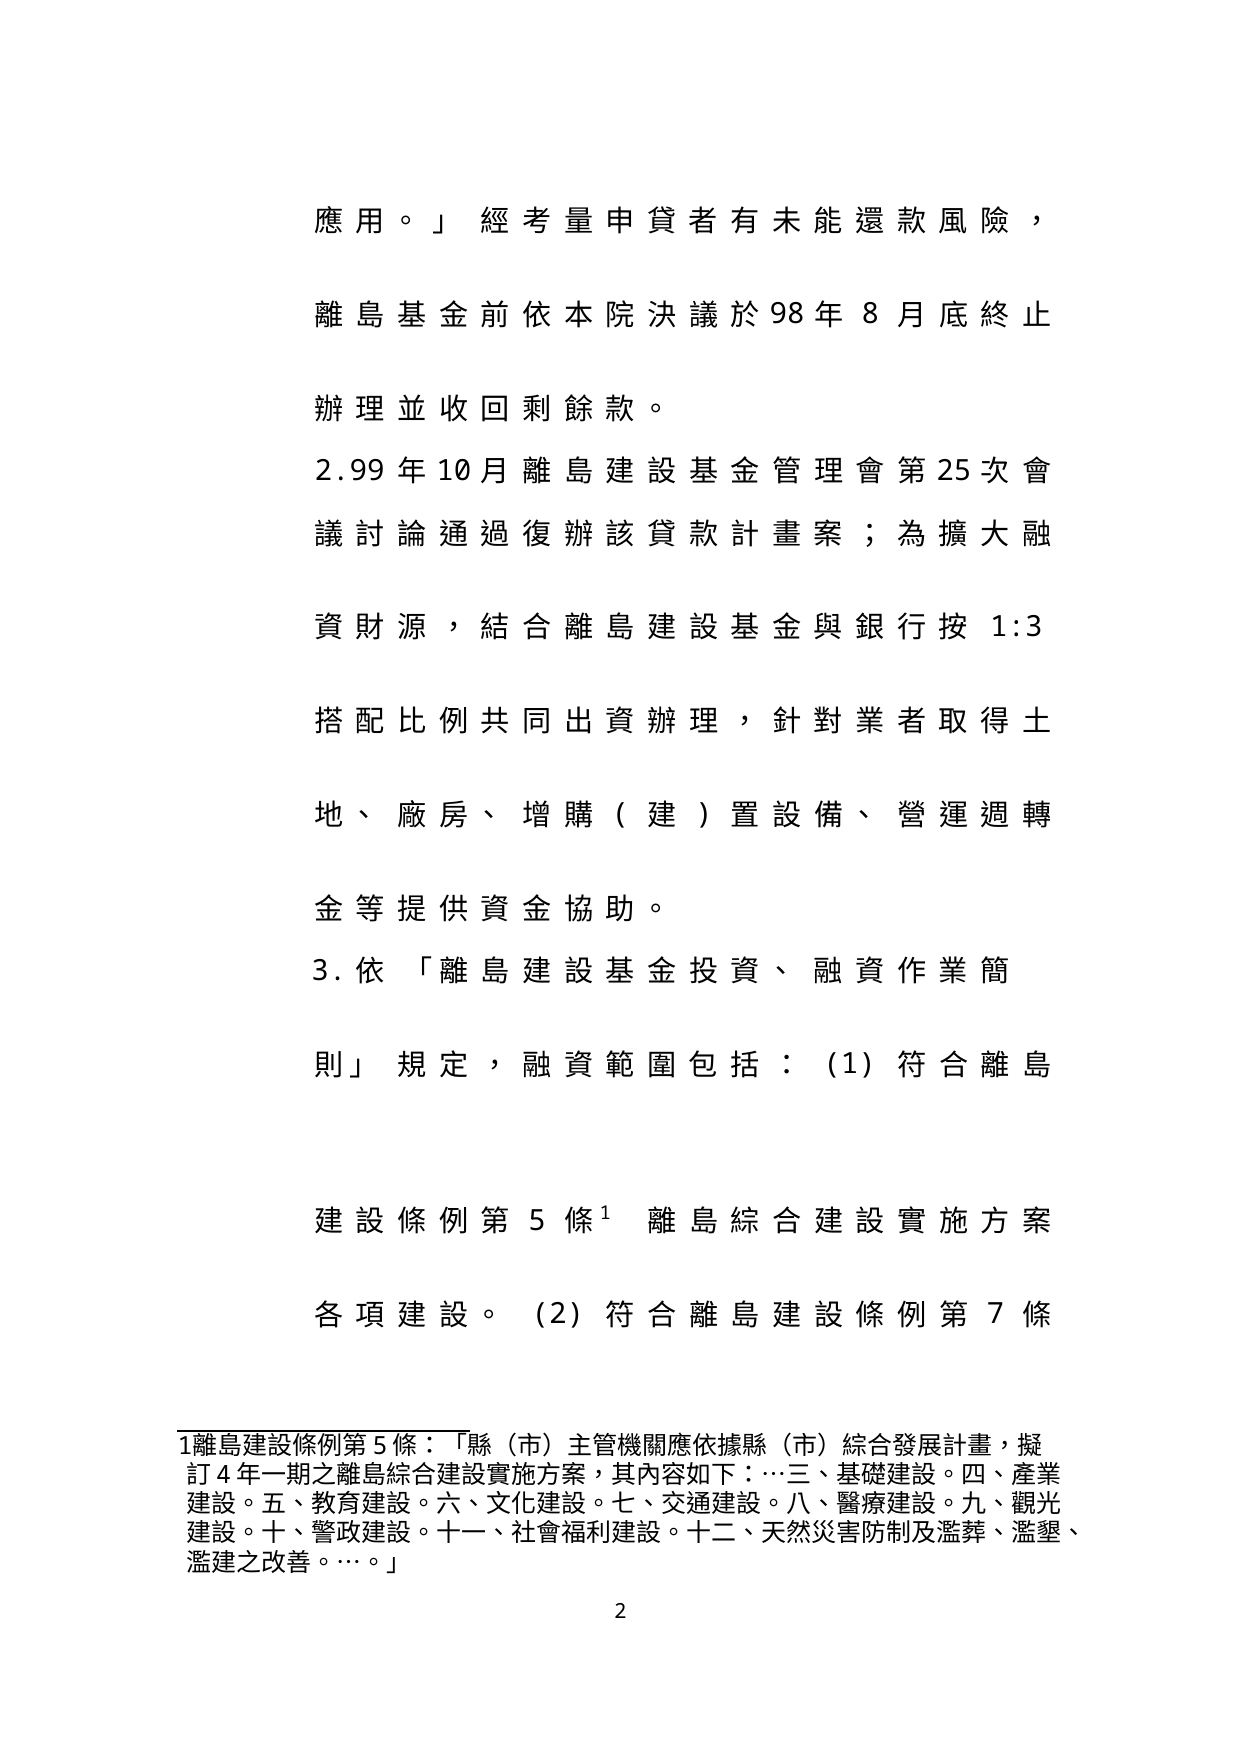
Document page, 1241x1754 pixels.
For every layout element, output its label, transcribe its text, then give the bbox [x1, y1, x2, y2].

text 離島建設條例第5條：「縣（市）主管機關應依據縣（市）綜合發展計畫，擬訂4年一期之離島綜合建設實施方案，其內容如下：…三、基礎建設。四、產業建設。五、教育建設。六、文化建設。七、交通建設。八、醫療建設。九、觀光建設。十、警政建設。十一、社會福利建設。十二、天然災害防制及濫葬、濫墾、濫建之改善。…。」 [177, 1431, 1063, 1577]
text 2.99年10月離島建設基金管理會第25次會議討論通過復辦該貸款計畫案；為擴大融資財源，結合離島建設基金與銀行按1:3搭配比例共同出資辦理，針對業者取得土地、廠房、增購(建)置設備、營運週轉金等提供資金協助。 [271, 427, 1058, 927]
text 3.依「離島建設基金投資、融資作業簡則」規定，融資範圍包括：(1)符合離島建設條例第5條離島綜合建設實施方案各項建設。(2)符合離島建設條例第7條第2項經行政院核定之重大建設投資計畫。(3)符合促進離島永續發展之產業。 [271, 927, 1058, 1365]
text 應用。」經考量申貸者有未能還款風險，離島基金前依本院決議於98年8月底終止辦理並收回剩餘款。 [271, 177, 1058, 427]
